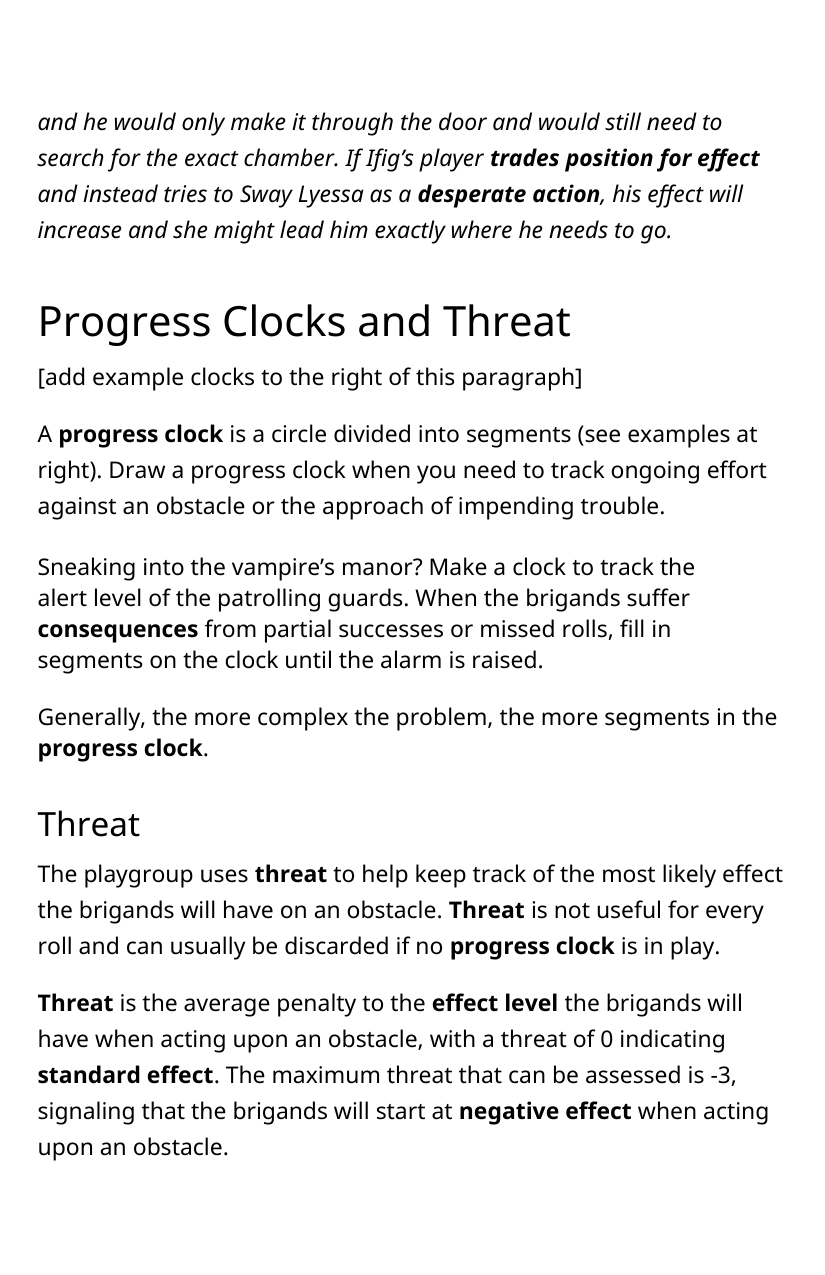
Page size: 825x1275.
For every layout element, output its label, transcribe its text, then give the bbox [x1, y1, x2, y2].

text A progress clock is a circle divided into segments (see examples at right). Draw a progress clock when you need to track ongoing effort against an obstacle or the approach of impending trouble. [37, 418, 787, 521]
subtitle Threat [37, 801, 787, 846]
text The playgroup uses threat to help keep track of the most likely effect the brigands will have on an obstacle. Threat is not useful for every roll and can usually be discarded if no progress clock is in play. [37, 858, 787, 962]
text Sneaking into the vampire’s manor? Make a clock to track the alert level of the patrolling guards. When the brigands suffer consequences from partial successes or missed rolls, fill in segments on the clock until the alarm is raised. [37, 551, 725, 676]
text Threat is the average penalty to the effect level the brigands will have when acting upon an obstacle, with a threat of 0 indicating standard effect. The maximum threat that can be assessed is -3, signaling that the brigands will start at negative effect when acting upon an obstacle. [37, 987, 787, 1162]
text and he would only make it through the door and would still need to search for the exact chamber. If Ifig’s player trades position for effect and instead tries to Sway Lyessa as a desperate action, his effect will increase and she might lead him exactly where he needs to go. [37, 106, 787, 245]
text Generally, the more complex the problem, the more segments in the progress clock. [37, 701, 787, 763]
text [add example clocks to the right of this paragraph] [37, 361, 787, 392]
subtitle Progress Clocks and Threat [37, 292, 787, 348]
